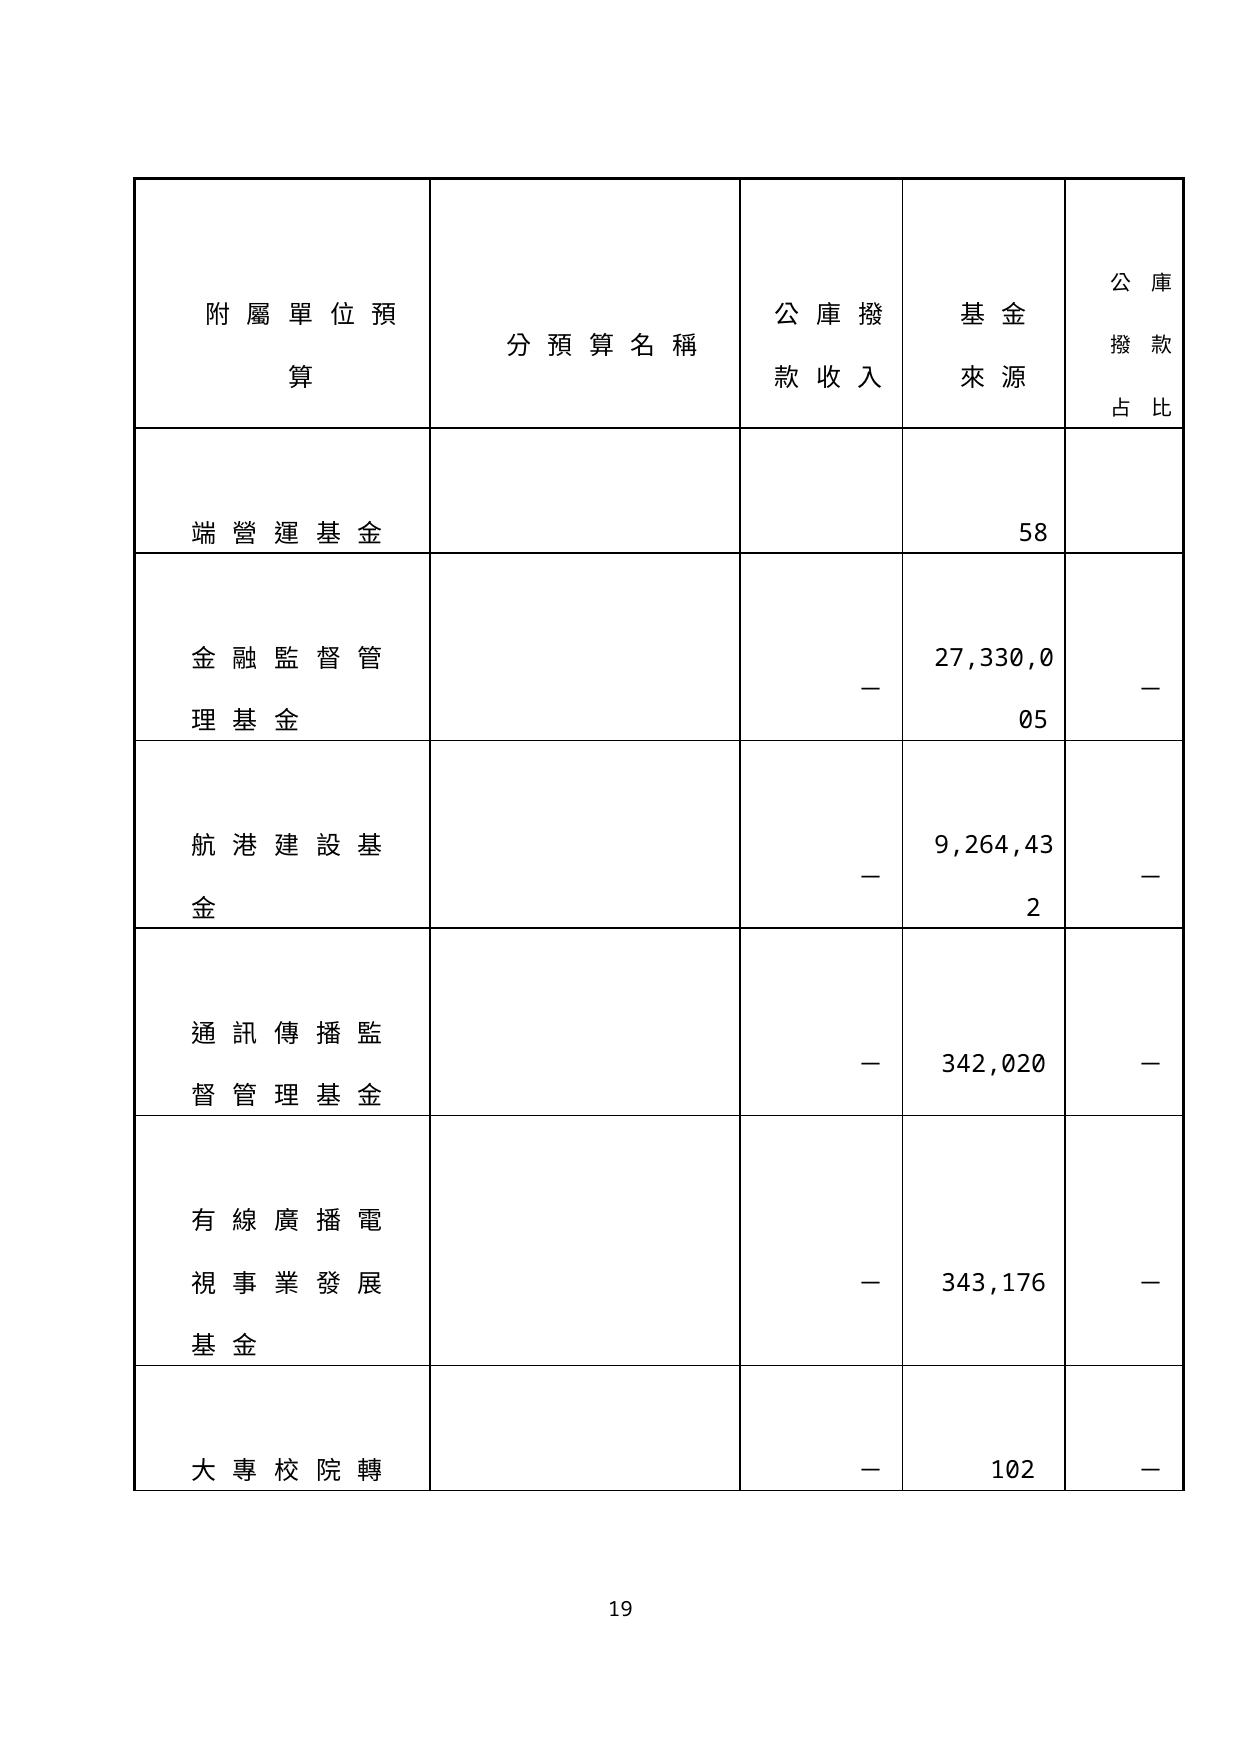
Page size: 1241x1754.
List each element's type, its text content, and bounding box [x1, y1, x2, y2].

table_cell － [1066, 429, 1182, 552]
table_cell [431, 929, 739, 1115]
table_cell － [741, 929, 902, 1115]
table_cell － [1066, 929, 1182, 1115]
table_cell － [1066, 1366, 1182, 1490]
table_cell 9,264,432 [903, 741, 1064, 927]
table_cell － [1066, 1116, 1182, 1365]
table_cell 通訊傳播監督管理基金 [136, 929, 429, 1115]
table_cell [431, 1366, 739, 1490]
table_cell 金融監督管理基金 [136, 554, 429, 740]
table_cell － [741, 741, 902, 927]
table_cell － [741, 554, 902, 740]
table_cell 航港建設基金 [136, 741, 429, 927]
table_header 分預算名稱 [431, 180, 739, 427]
table_cell [431, 554, 739, 740]
table_cell 342,020 [903, 929, 1064, 1115]
table_cell 102 [903, 1366, 1064, 1490]
table_cell 大專校院轉 [136, 1366, 429, 1490]
table_cell [431, 429, 739, 552]
table_cell 343,176 [903, 1116, 1064, 1365]
table_cell － [741, 429, 902, 552]
table_header 附屬單位預算 [136, 180, 429, 427]
table_cell 27,330,005 [903, 554, 1064, 740]
table_header 基金來源 [903, 180, 1064, 427]
table_cell [431, 741, 739, 927]
table_cell 端營運基金 [136, 429, 429, 552]
table_cell － [1066, 554, 1182, 740]
table_header 公庫撥款占比 [1066, 180, 1182, 427]
table_cell [431, 1116, 739, 1365]
table_cell － [741, 1116, 902, 1365]
table_cell － [1066, 741, 1182, 927]
table_cell － [741, 1366, 902, 1490]
table_header 公庫撥款收入 [741, 180, 902, 427]
table_cell 58 [903, 429, 1064, 552]
table_cell 有線廣播電視事業發展基金 [136, 1116, 429, 1365]
